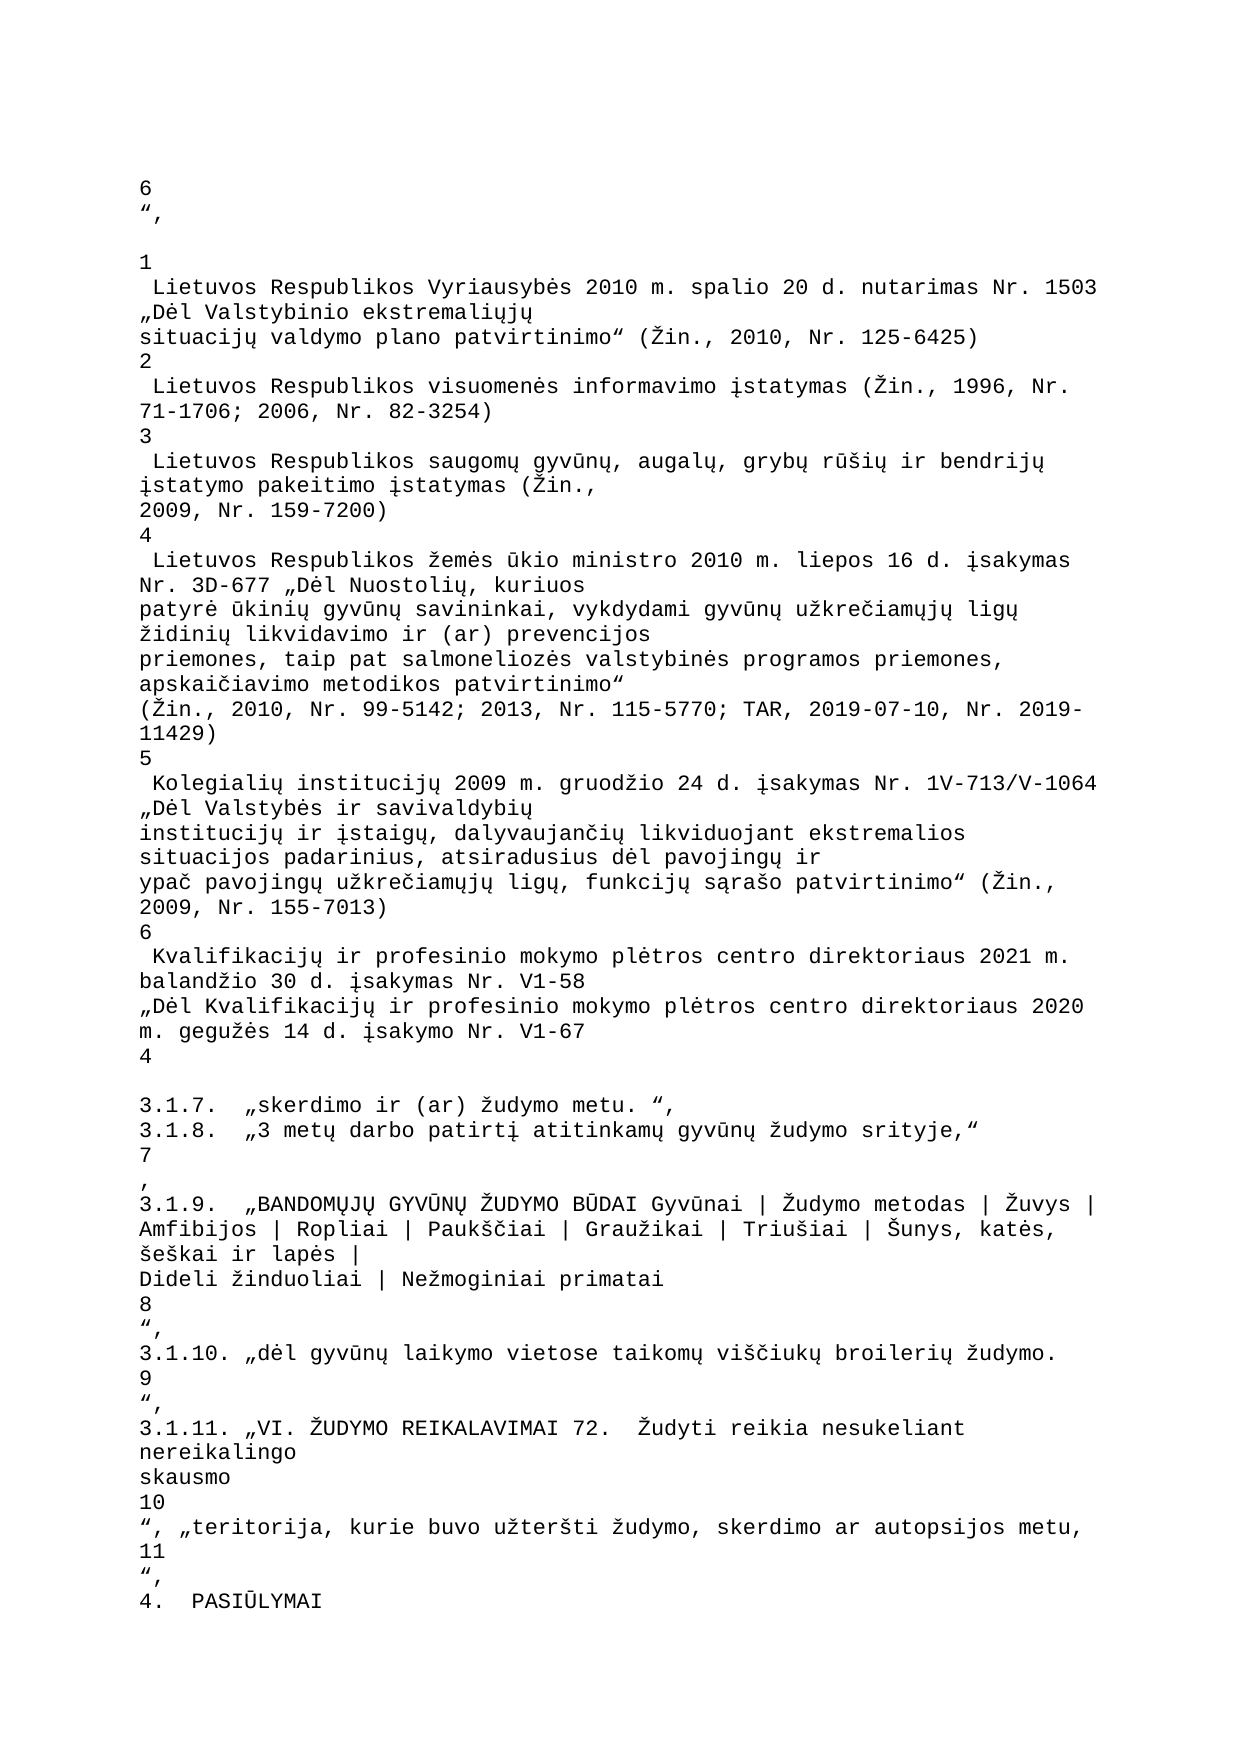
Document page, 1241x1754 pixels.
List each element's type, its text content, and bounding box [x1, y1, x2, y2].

text “, [139, 1318, 1101, 1342]
text 11 [139, 1541, 1101, 1566]
text “, [139, 1566, 1101, 1590]
text 2 [139, 351, 1101, 376]
text Lietuvos Respublikos saugomų gyvūnų, augalų, grybų rūšių ir bendrijų įstatymo pakeitimo įstatymas (Žin., [139, 450, 1101, 499]
text patyrė ūkinių gyvūnų savininkai, vykdydami gyvūnų užkrečiamųjų ligų židinių likvidavimo ir (ar) prevencijos [139, 599, 1101, 648]
text „Dėl Kvalifikacijų ir profesinio mokymo plėtros centro direktoriaus 2020 m. gegužės 14 d. įsakymo Nr. V1-67 [139, 995, 1101, 1045]
text 10 [139, 1491, 1101, 1516]
text Kvalifikacijų ir profesinio mokymo plėtros centro direktoriaus 2021 m. balandžio 30 d. įsakymas Nr. V1-58 [139, 946, 1101, 995]
text “, [139, 1392, 1101, 1417]
text skausmo [139, 1466, 1101, 1491]
text Lietuvos Respublikos Vyriausybės 2010 m. spalio 20 d. nutarimas Nr. 1503 „Dėl Valstybinio ekstremaliųjų [139, 276, 1101, 326]
text 3.1.10. „dėl gyvūnų laikymo vietose taikomų viščiukų broilerių žudymo. [139, 1342, 1101, 1367]
text 8 [139, 1293, 1101, 1318]
text situacijų valdymo plano patvirtinimo“ (Žin., 2010, Nr. 125-6425) [139, 326, 1101, 351]
text institucijų ir įstaigų, dalyvaujančių likviduojant ekstremalios situacijos padarinius, atsiradusius dėl pavojingų ir [139, 822, 1101, 871]
text 3 [139, 425, 1101, 450]
text , [139, 1169, 1101, 1194]
text ypač pavojingų užkrečiamųjų ligų, funkcijų sąrašo patvirtinimo“ (Žin., 2009, Nr. 155-7013) [139, 871, 1101, 921]
text 7 [139, 1144, 1101, 1169]
text 3.1.7. „skerdimo ir (ar) žudymo metu. “, [139, 1094, 1101, 1119]
text 6 [139, 177, 1101, 202]
text 5 [139, 747, 1101, 772]
text 3.1.8. „3 metų darbo patirtį atitinkamų gyvūnų žudymo srityje,“ [139, 1119, 1101, 1144]
text 2009, Nr. 159-7200) [139, 499, 1101, 524]
text 1 [139, 252, 1101, 276]
text Lietuvos Respublikos visuomenės informavimo įstatymas (Žin., 1996, Nr. 71-1706; 2006, Nr. 82-3254) [139, 376, 1101, 425]
text “, [139, 202, 1101, 227]
text 9 [139, 1367, 1101, 1392]
text Lietuvos Respublikos žemės ūkio ministro 2010 m. liepos 16 d. įsakymas Nr. 3D-677 „Dėl Nuostolių, kuriuos [139, 549, 1101, 599]
text “, „teritorija, kurie buvo užteršti žudymo, skerdimo ar autopsijos metu, [139, 1516, 1101, 1541]
text Kolegialių institucijų 2009 m. gruodžio 24 d. įsakymas Nr. 1V-713/V-1064 „Dėl Valstybės ir savivaldybių [139, 772, 1101, 822]
text 3.1.11. „VI. ŽUDYMO REIKALAVIMAI 72. Žudyti reikia nesukeliant nereikalingo [139, 1417, 1101, 1466]
text (Žin., 2010, Nr. 99-5142; 2013, Nr. 115-5770; TAR, 2019-07-10, Nr. 2019-11429) [139, 698, 1101, 747]
text 3.1.9. „BANDOMŲJŲ GYVŪNŲ ŽUDYMO BŪDAI Gyvūnai | Žudymo metodas | Žuvys | [139, 1194, 1101, 1218]
text 4 [139, 524, 1101, 549]
text 6 [139, 921, 1101, 946]
text Amfibijos | Ropliai | Paukščiai | Graužikai | Triušiai | Šunys, katės, šeškai ir lapės | [139, 1218, 1101, 1268]
text priemones, taip pat salmoneliozės valstybinės programos priemones, apskaičiavimo metodikos patvirtinimo“ [139, 648, 1101, 698]
text 4 [139, 1045, 1101, 1070]
text Dideli žinduoliai | Nežmoginiai primatai [139, 1268, 1101, 1293]
text 4. PASIŪLYMAI [139, 1590, 1101, 1615]
